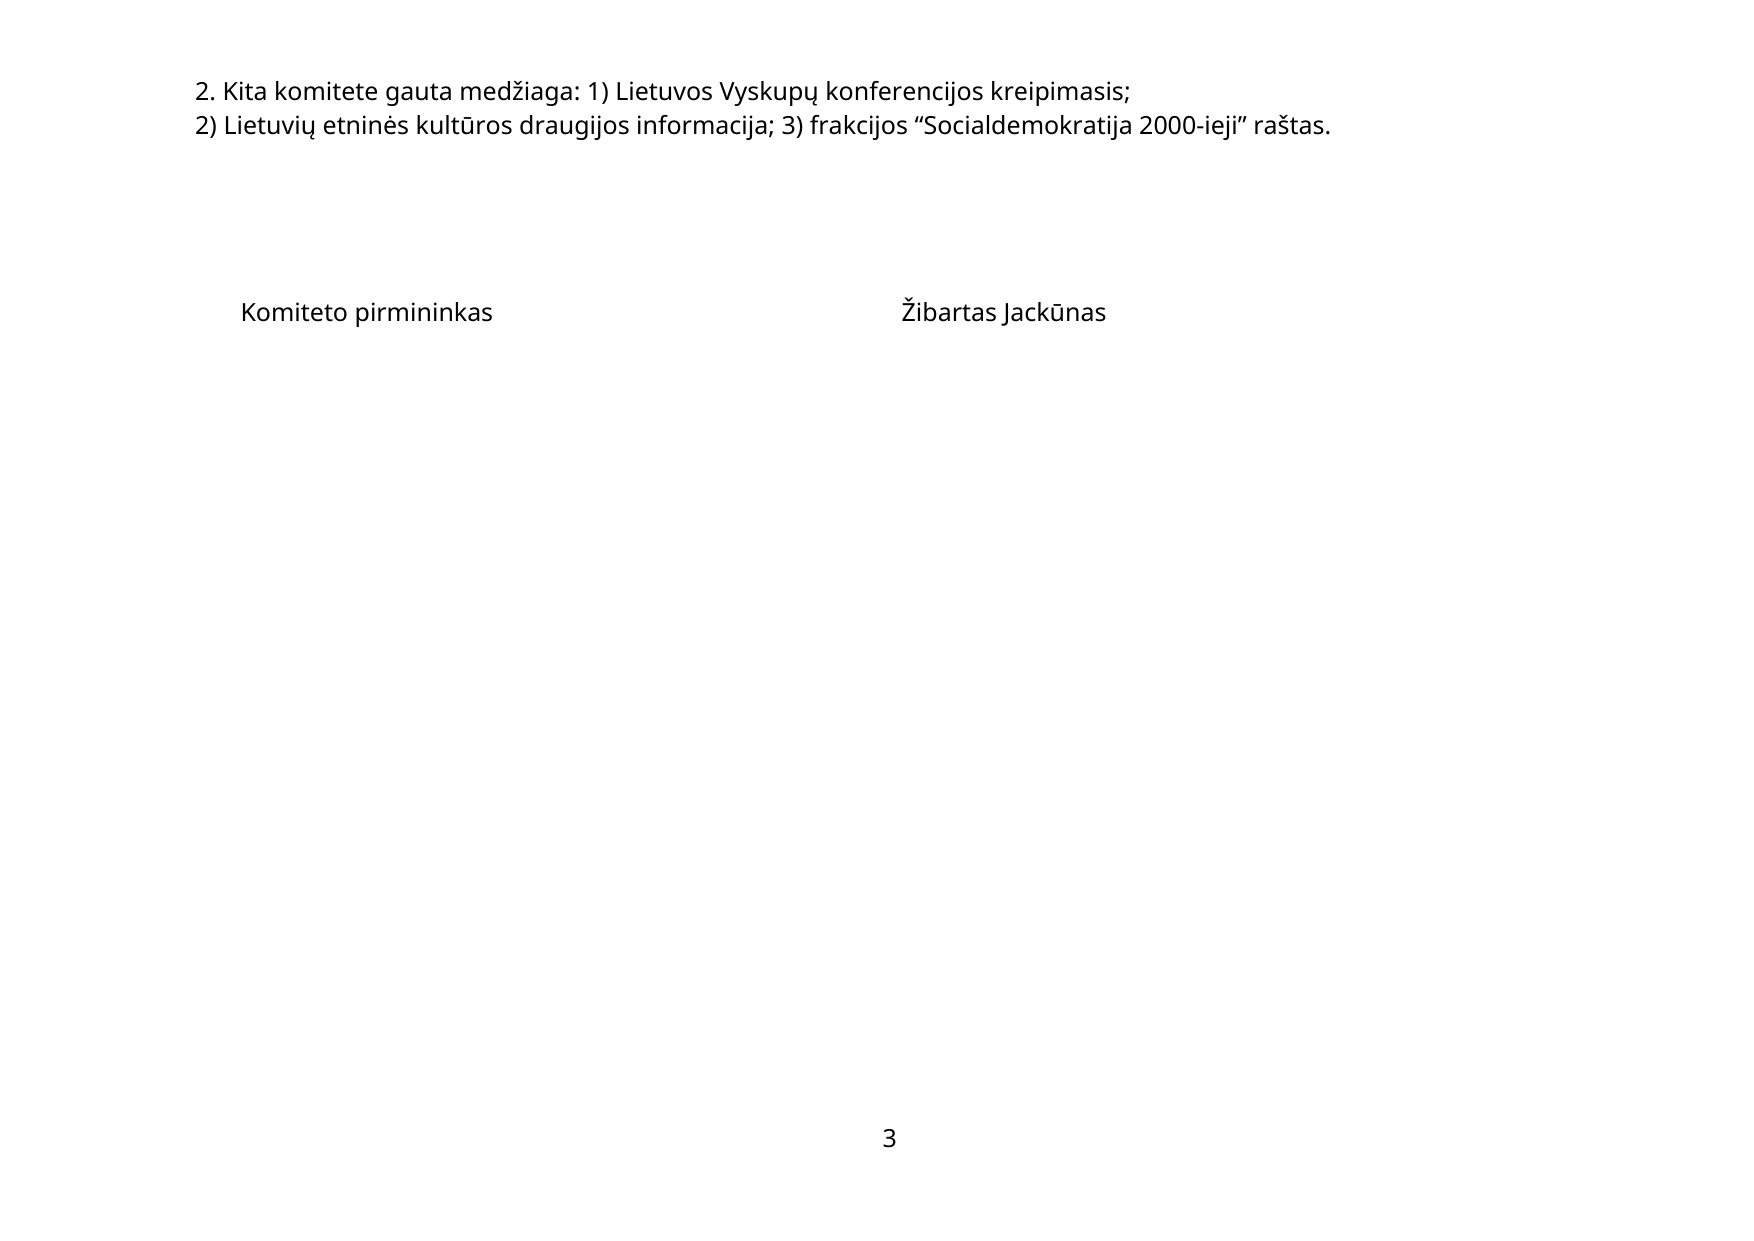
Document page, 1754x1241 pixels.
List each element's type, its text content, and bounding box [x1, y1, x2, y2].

text 2) Lietuvių etninės kultūros draugijos informacija; 3) frakcijos “Socialdemokratija 2000-ieji” raštas. [120, 108, 1659, 142]
text 2. Kita komitete gauta medžiaga: 1) Lietuvos Vyskupų konferencijos kreipimasis; [120, 73, 1659, 108]
text Komiteto pirmininkas Žibartas Jackūnas [120, 295, 1659, 329]
